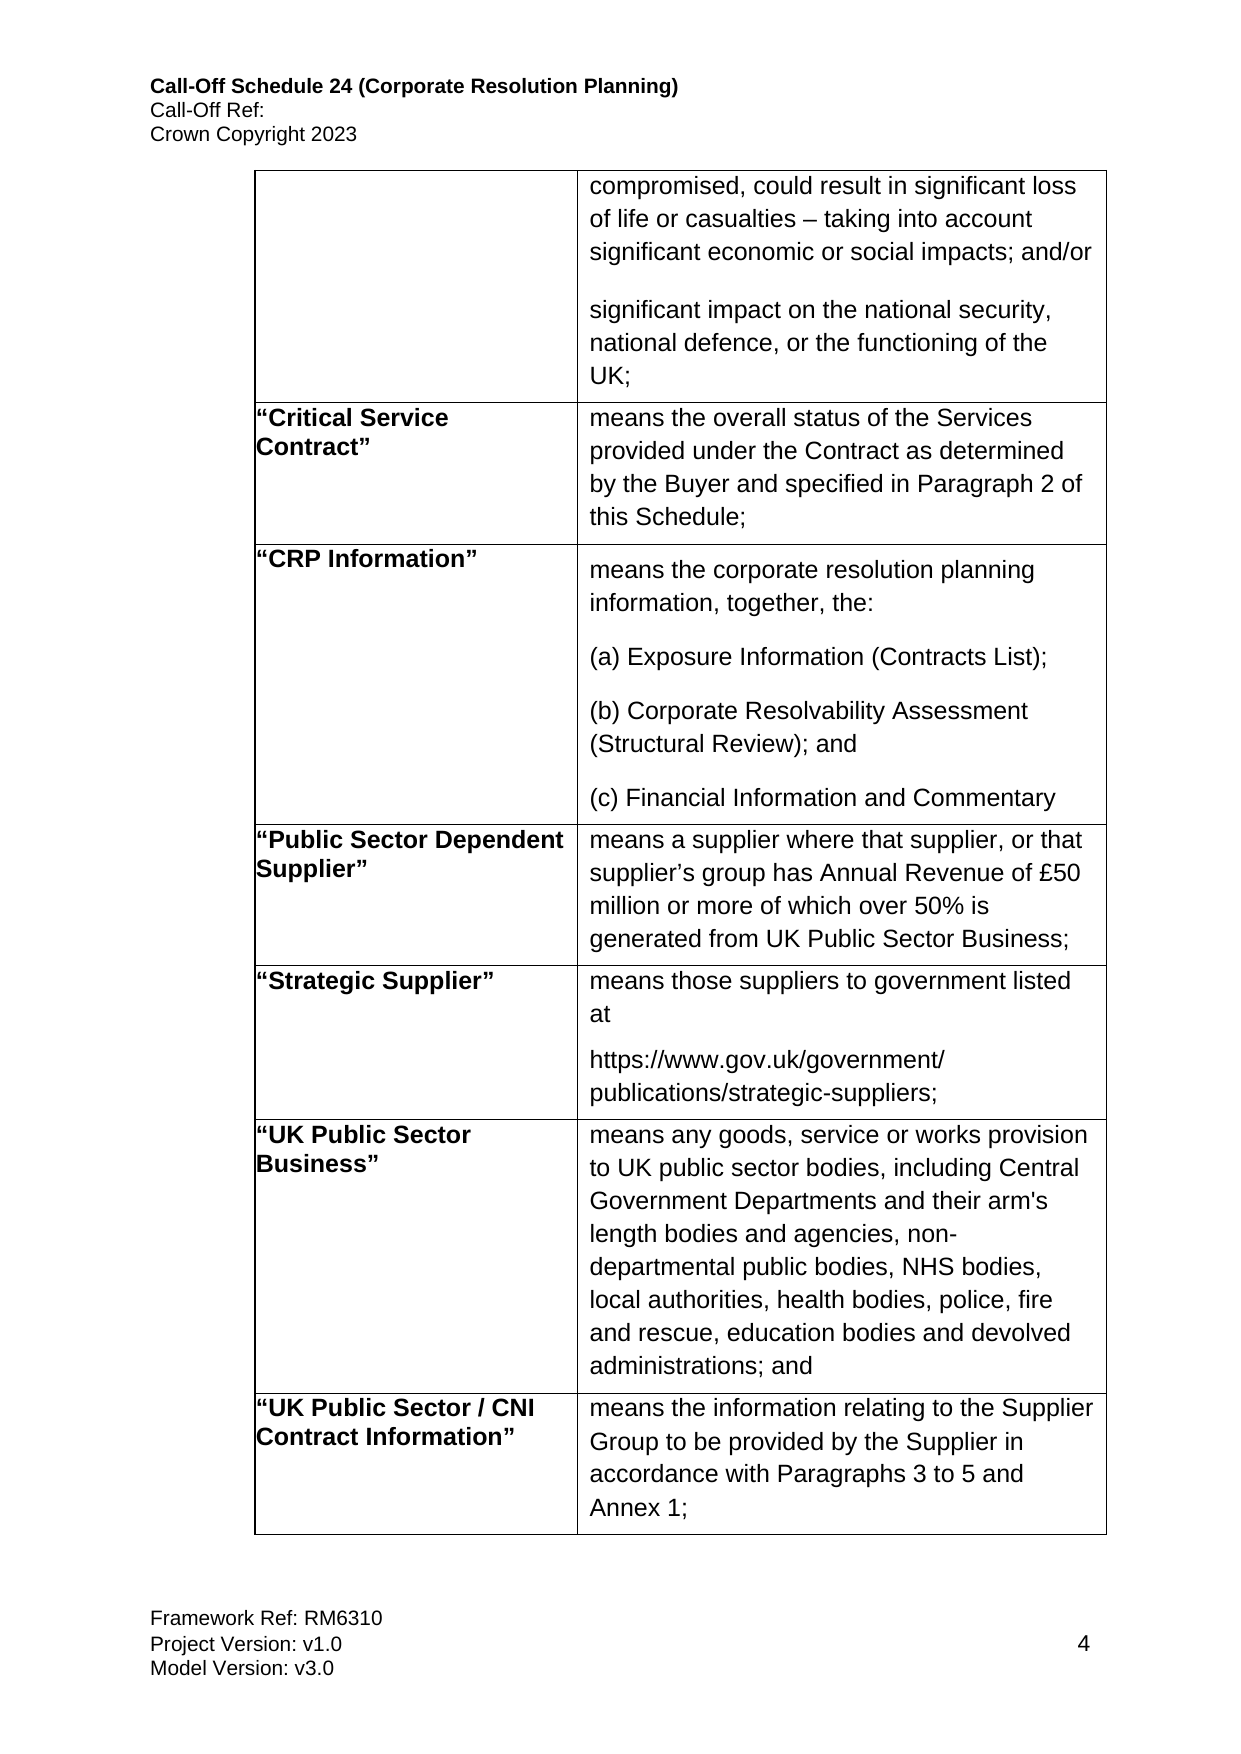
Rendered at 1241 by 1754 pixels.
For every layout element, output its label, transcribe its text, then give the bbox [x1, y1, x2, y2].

table_cell “Strategic Supplier” [256, 966, 577, 1119]
table_cell means those suppliers to government listed at https://www.gov.uk/government/publications/strategic-suppliers; [578, 966, 1106, 1119]
table_cell means a supplier where that supplier, or that supplier’s group has Annual Revenue of £50 million or more of which over 50% is generated from UK Public Sector Business; [578, 825, 1106, 965]
table_cell compromised, could result in significant loss of life or casualties – taking into account significant economic or social impacts; and/or significant impact on the national security, national defence, or the functioning of the UK; [578, 171, 1106, 402]
table_cell means the information relating to the Supplier Group to be provided by the Supplier in accordance with Paragraphs 3 to 5 and Annex 1; [578, 1394, 1106, 1534]
table_cell “Public Sector Dependent Supplier” [256, 825, 577, 965]
table_cell means any goods, service or works provision to UK public sector bodies, including Central Government Departments and their arm's length bodies and agencies, non-departmental public bodies, NHS bodies, local authorities, health bodies, police, fire and rescue, education bodies and devolved administrations; and [578, 1120, 1106, 1392]
table_cell [256, 171, 577, 402]
table_cell means the corporate resolution planning information, together, the: (a) Exposure Information (Contracts List); (b) Corporate Resolvability Assessment (Structural Review); and (c) Financial Information and Commentary [578, 545, 1106, 824]
table_cell “Critical Service Contract” [256, 403, 577, 543]
table_cell “UK Public Sector Business” [256, 1120, 577, 1392]
table_cell “UK Public Sector / CNI Contract Information” [256, 1394, 577, 1534]
table_cell “CRP Information” [256, 545, 577, 824]
table_cell means the overall status of the Services provided under the Contract as determined by the Buyer and specified in Paragraph 2 of this Schedule; [578, 403, 1106, 543]
